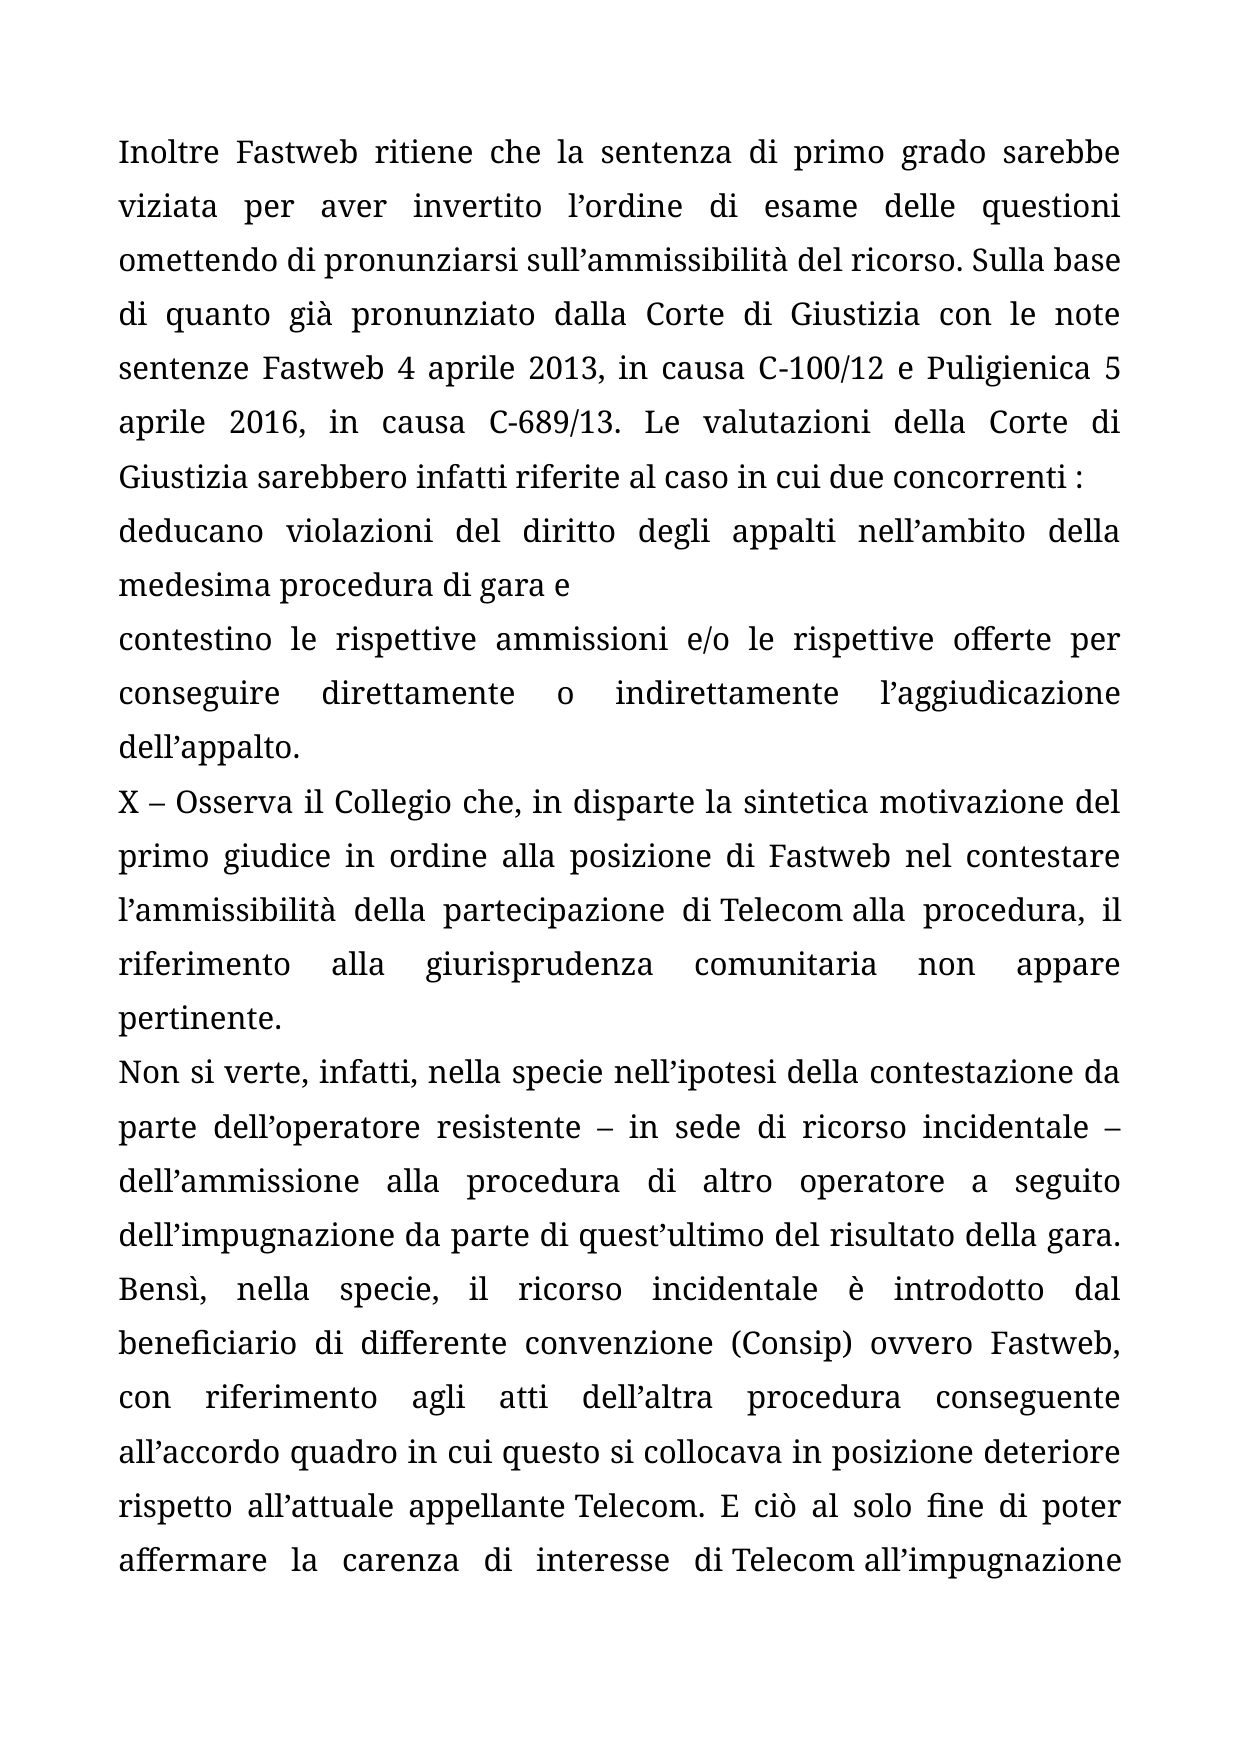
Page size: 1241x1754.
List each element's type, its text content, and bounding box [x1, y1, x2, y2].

text X – Osserva il Collegio che, in disparte la sintetica motivazione del primo giudice in ordine alla posizione di Fastweb nel contestare l’ammissibilità della partecipazione di Telecom alla procedura, il riferimento alla giurisprudenza comunitaria non appare pertinente. [118, 768, 1122, 1039]
text deducano violazioni del diritto degli appalti nell’ambito della medesima procedura di gara e [118, 497, 1122, 606]
text Non si verte, infatti, nella specie nell’ipotesi della contestazione da parte dell’operatore resistente – in sede di ricorso incidentale – dell’ammissione alla procedura di altro operatore a seguito dell’impugnazione da parte di quest’ultimo del risultato della gara. Bensì, nella specie, il ricorso incidentale è introdotto dal beneficiario di differente convenzione (Consip) ovvero Fastweb, con riferimento agli atti dell’altra procedura conseguente all’accordo quadro in cui questo si collocava in posizione deteriore rispetto all’attuale appellante Telecom. E ciò al solo fine di poter affermare la carenza di interesse di Telecom all’impugnazione [118, 1039, 1122, 1581]
text Inoltre Fastweb ritiene che la sentenza di primo grado sarebbe viziata per aver invertito l’ordine di esame delle questioni omettendo di pronunziarsi sull’ammissibilità del ricorso. Sulla base di quanto già pronunziato dalla Corte di Giustizia con le note sentenze Fastweb 4 aprile 2013, in causa C‑100/12 e Puligienica 5 aprile 2016, in causa C-689/13. Le valutazioni della Corte di Giustizia sarebbero infatti riferite al caso in cui due concorrenti : [118, 118, 1122, 497]
text contestino le rispettive ammissioni e/o le rispettive offerte per conseguire direttamente o indirettamente l’aggiudicazione dell’appalto. [118, 606, 1122, 768]
